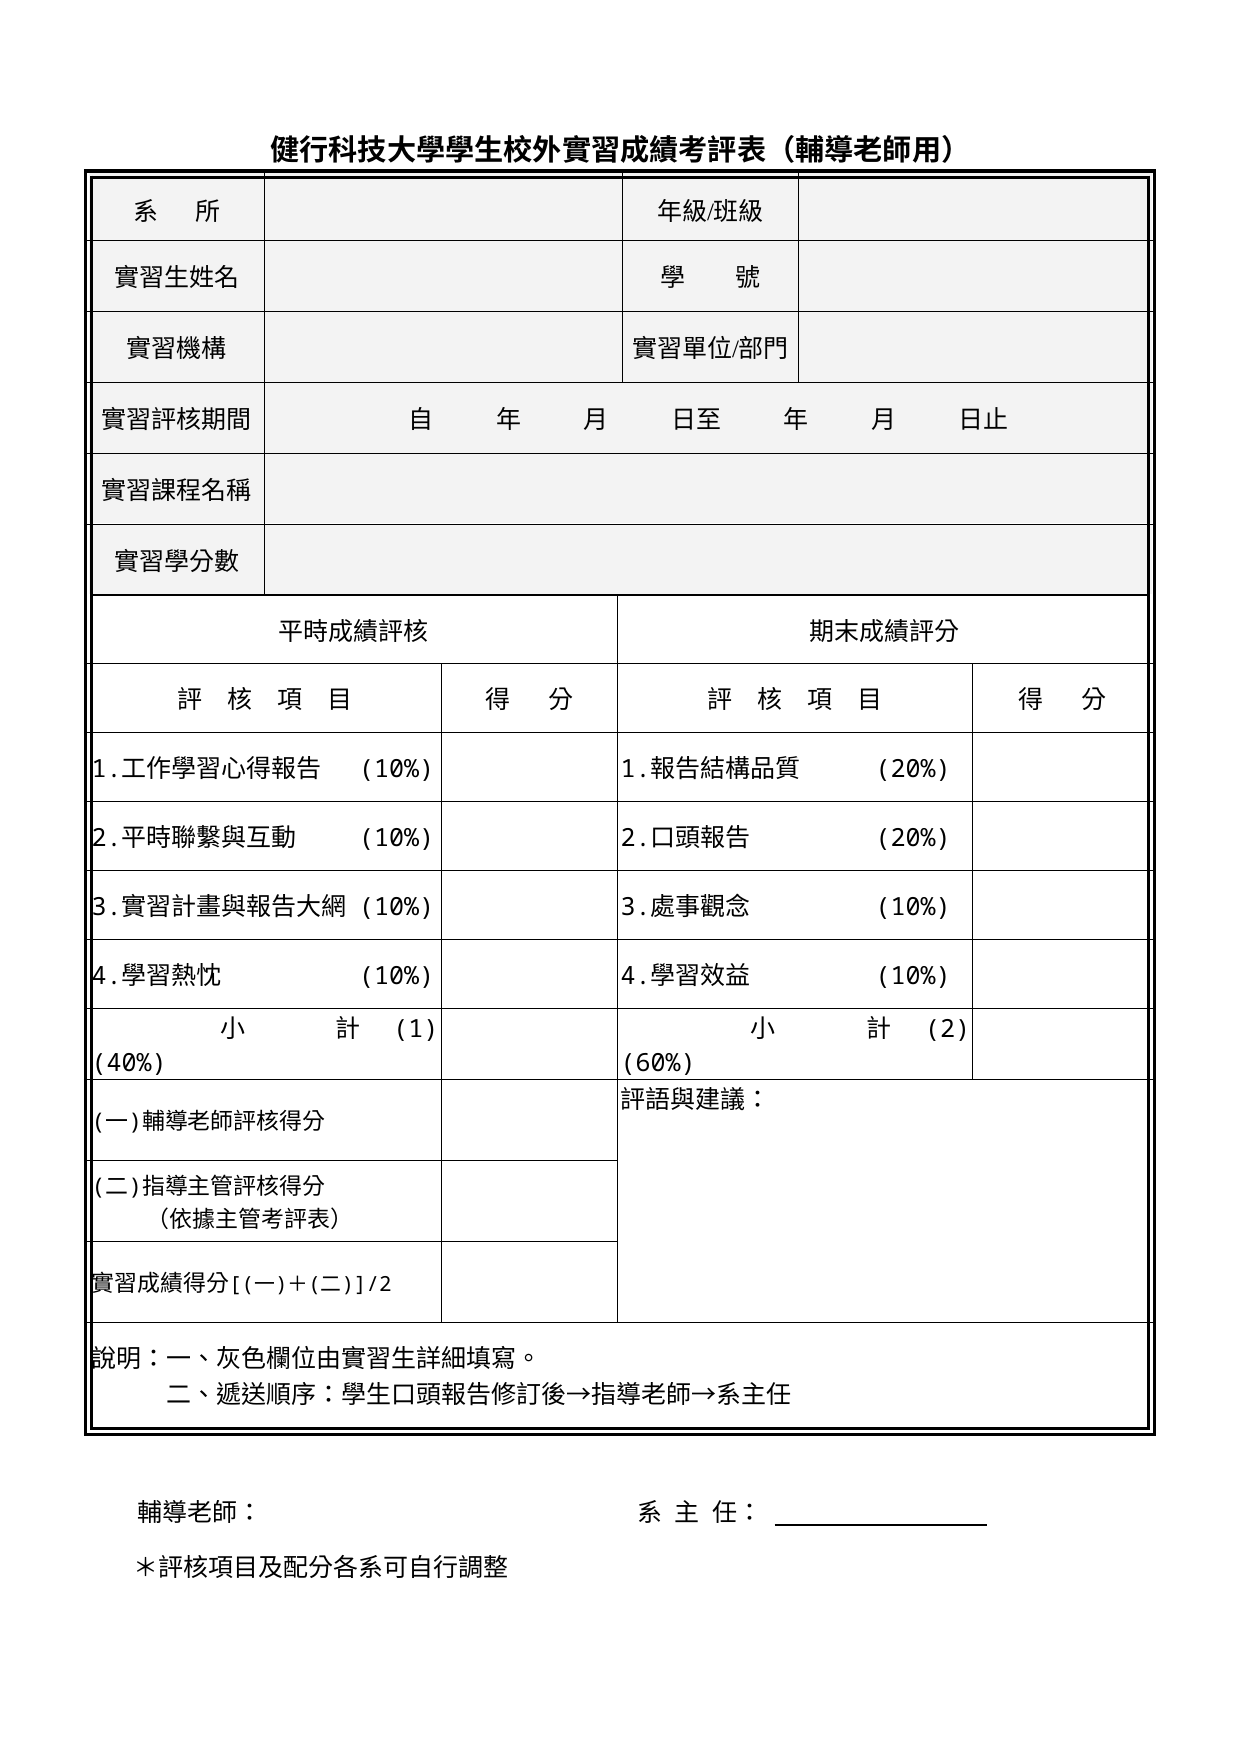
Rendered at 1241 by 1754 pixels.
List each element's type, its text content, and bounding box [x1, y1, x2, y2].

table_cell 期末成績評分 [618, 596, 1147, 663]
table_header [799, 179, 1147, 240]
table_cell [973, 871, 1147, 938]
table_cell 實習評核期間 [93, 383, 264, 453]
table_cell [265, 454, 1147, 523]
table_cell 2.平時聯繫與互動 (10%) [93, 802, 441, 870]
table_cell [442, 940, 617, 1007]
table_cell [442, 1161, 617, 1241]
table_cell 得 分 [442, 664, 617, 732]
table_cell 實習生姓名 [93, 241, 264, 311]
table_header [799, 173, 1152, 240]
table_cell [442, 1009, 617, 1079]
table_cell 1.報告結構品質 (20%) [618, 733, 972, 801]
table_cell 自 年 月 日至 年 月 日止 [265, 383, 1147, 453]
table_cell [442, 1242, 617, 1322]
table_cell (一)輔導老師評核得分 [93, 1080, 441, 1160]
table_cell 實習單位/部門 [623, 312, 798, 382]
table_cell [973, 1009, 1147, 1079]
table_cell 實習學分數 [93, 525, 264, 594]
table_cell [973, 733, 1147, 801]
text ＊評核項目及配分各系可自行調整 [118, 1548, 1122, 1584]
table_cell 得 分 [973, 664, 1147, 732]
text 輔導老師： 系 主 任： [118, 1493, 997, 1529]
table_cell 平時成績評核 [93, 596, 617, 663]
table_cell 說明：一、灰色欄位由實習生詳細填寫。 二、遞送順序：學生口頭報告修訂後→指導老師→系主任 [93, 1323, 1147, 1427]
table_cell [799, 241, 1147, 311]
table_cell 評語與建議： [618, 1080, 1147, 1322]
table_cell [442, 871, 617, 938]
table_cell [442, 733, 617, 801]
table_cell 3.處事觀念 (10%) [618, 871, 972, 938]
text 健行科技大學學生校外實習成績考評表（輔導老師用） [118, 127, 1122, 169]
table_cell 2.口頭報告 (20%) [618, 802, 972, 870]
table_cell 小 計(2) (60%) [618, 1009, 972, 1079]
table_cell [442, 802, 617, 870]
table_cell 實習課程名稱 [93, 454, 264, 523]
table_cell 3.實習計畫與報告大網 (10%) [93, 871, 441, 938]
table_header [265, 179, 622, 240]
table_cell 實習成績得分[(一)＋(二)]/2 [93, 1242, 441, 1322]
table_cell 4.學習效益 (10%) [618, 940, 972, 1007]
table_header 年級/班級 [623, 179, 798, 240]
table_cell [265, 312, 622, 382]
table_header 系 所 [89, 173, 264, 240]
table_cell 評 核 項 目 [93, 664, 441, 732]
table_cell [265, 241, 622, 311]
table_cell 4.學習熱忱 (10%) [93, 940, 441, 1007]
table_cell [265, 525, 1147, 594]
table_cell 學 號 [623, 241, 798, 311]
table_cell [442, 1080, 617, 1160]
table_cell 實習機構 [93, 312, 264, 382]
table_cell (二)指導主管評核得分 （依據主管考評表） [93, 1161, 441, 1241]
table_cell [799, 312, 1147, 382]
table_cell 小 計(1) (40%) [93, 1009, 441, 1079]
table_cell 評 核 項 目 [618, 664, 972, 732]
table_cell [973, 802, 1147, 870]
table_cell [973, 940, 1147, 1007]
table_cell 1.工作學習心得報告 (10%) [93, 733, 441, 801]
